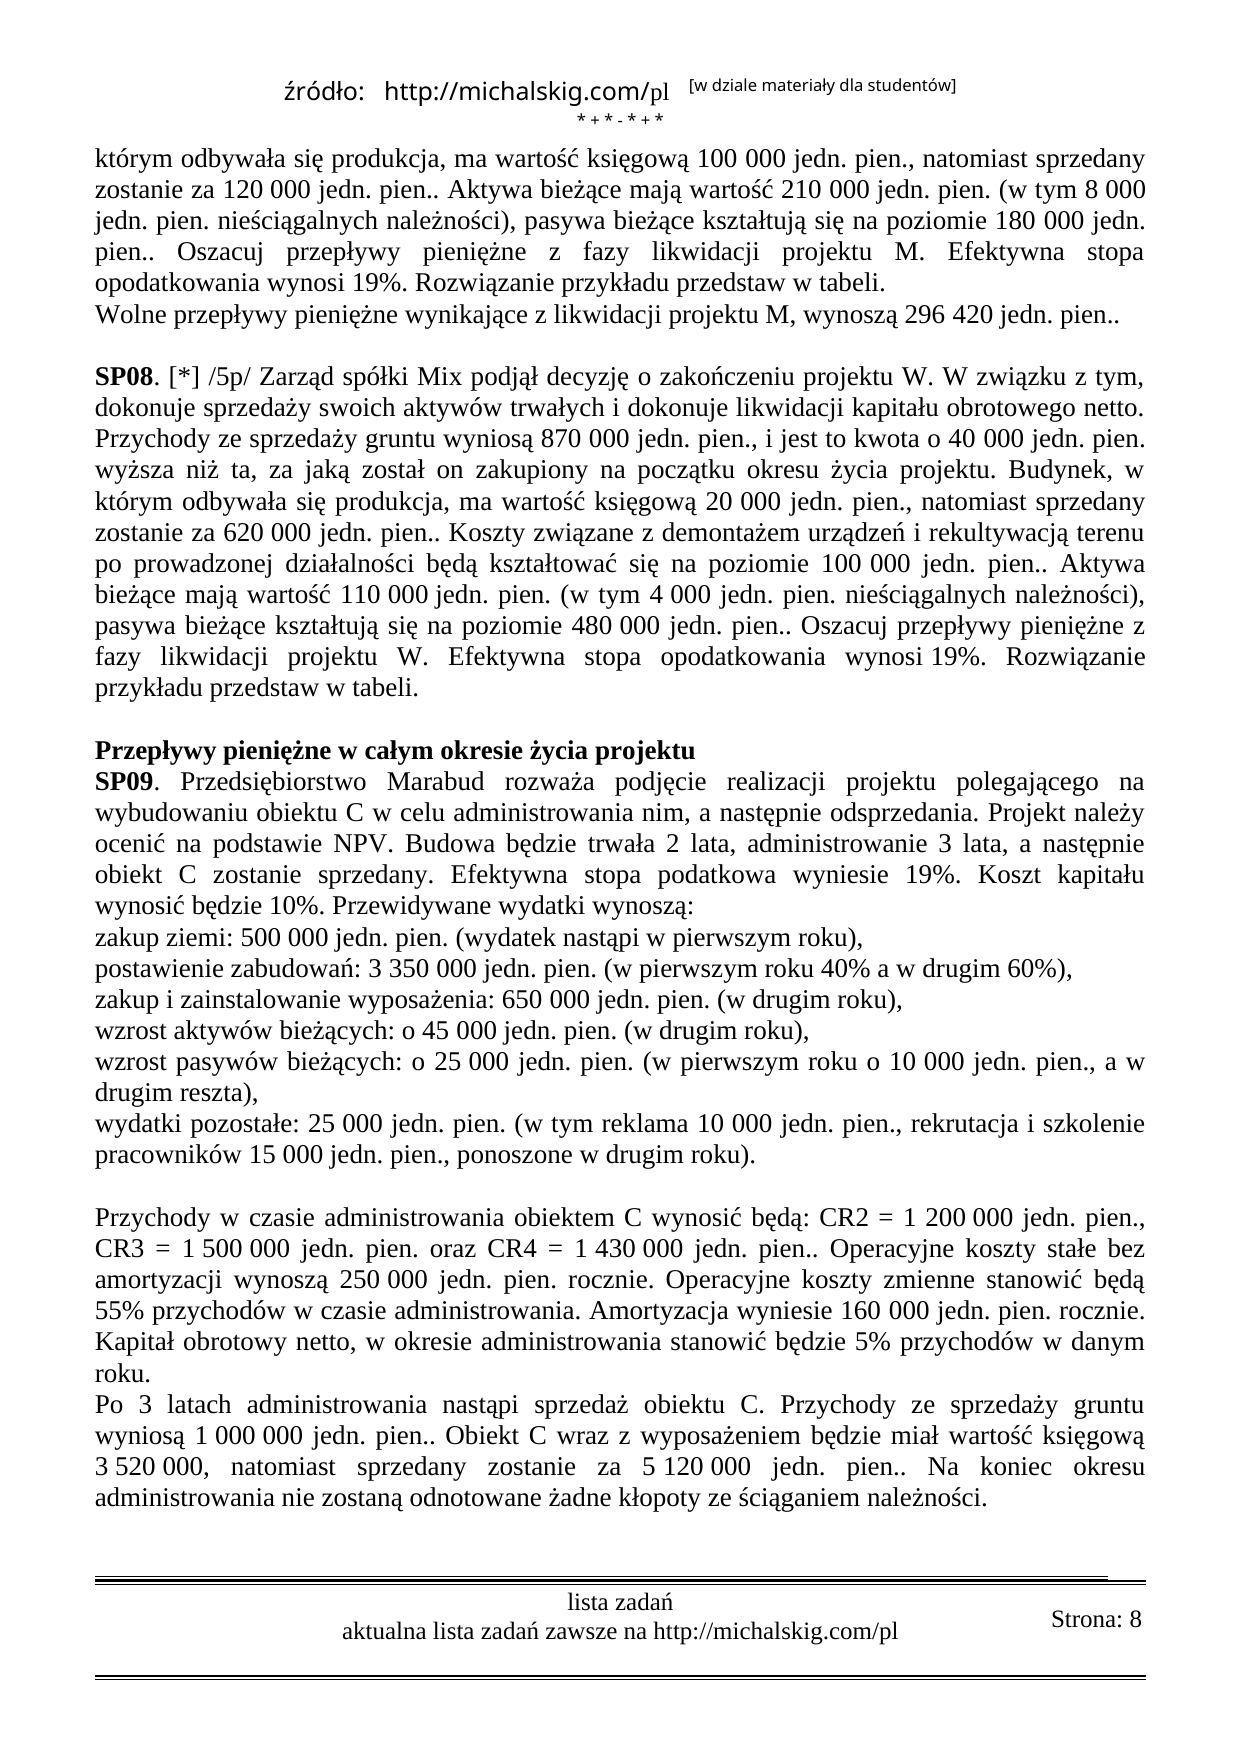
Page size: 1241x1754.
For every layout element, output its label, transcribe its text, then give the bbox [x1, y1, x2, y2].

text wzrost pasywów bieżących: o 25 000 jedn. pien. (w pierwszym roku o 10 000 jedn. pien., a w drugim reszta), [94, 1045, 1146, 1107]
text SP08. [*] /5p/ Zarząd spółki Mix podjął decyzję o zakończeniu projektu W. W związku z tym, dokonuje sprzedaży swoich aktywów trwałych i dokonuje likwidacji kapitału obrotowego netto. Przychody ze sprzedaży gruntu wyniosą 870 000 jedn. pien., i jest to kwota o 40 000 jedn. pien. wyższa niż ta, za jaką został on zakupiony na początku okresu życia projektu. Budynek, w którym odbywała się produkcja, ma wartość księgową 20 000 jedn. pien., natomiast sprzedany zostanie za 620 000 jedn. pien.. Koszty związane z demontażem urządzeń i rekultywacją terenu po prowadzonej działalności będą kształtować się na poziomie 100 000 jedn. pien.. Aktywa bieżące mają wartość 110 000 jedn. pien. (w tym 4 000 jedn. pien. nieściągalnych należności), pasywa bieżące kształtują się na poziomie 480 000 jedn. pien.. Oszacuj przepływy pieniężne z fazy likwidacji projektu W. Efektywna stopa opodatkowania wynosi 19%. Rozwiązanie przykładu przedstaw w tabeli. [94, 360, 1146, 703]
text postawienie zabudowań: 3 350 000 jedn. pien. (w pierwszym roku 40% a w drugim 60%), [94, 952, 1146, 983]
text zakup i zainstalowanie wyposażenia: 650 000 jedn. pien. (w drugim roku), [94, 983, 1146, 1014]
text Przepływy pieniężne w całym okresie życia projektu [94, 734, 1146, 765]
text Wolne przepływy pieniężne wynikające z likwidacji projektu M, wynoszą 296 420 jedn. pien.. [94, 298, 1146, 329]
text zakup ziemi: 500 000 jedn. pien. (wydatek nastąpi w pierwszym roku), [94, 921, 1146, 952]
text którym odbywała się produkcja, ma wartość księgową 100 000 jedn. pien., natomiast sprzedany zostanie za 120 000 jedn. pien.. Aktywa bieżące mają wartość 210 000 jedn. pien. (w tym 8 000 jedn. pien. nieściągalnych należności), pasywa bieżące kształtują się na poziomie 180 000 jedn. pien.. Oszacuj przepływy pieniężne z fazy likwidacji projektu M. Efektywna stopa opodatkowania wynosi 19%. Rozwiązanie przykładu przedstaw w tabeli. [94, 142, 1146, 298]
text wzrost aktywów bieżących: o 45 000 jedn. pien. (w drugim roku), [94, 1014, 1146, 1045]
text wydatki pozostałe: 25 000 jedn. pien. (w tym reklama 10 000 jedn. pien., rekrutacja i szkolenie pracowników 15 000 jedn. pien., ponoszone w drugim roku). [94, 1107, 1146, 1170]
text Przychody w czasie administrowania obiektem C wynosić będą: CR2 = 1 200 000 jedn. pien., CR3 = 1 500 000 jedn. pien. oraz CR4 = 1 430 000 jedn. pien.. Operacyjne koszty stałe bez amortyzacji wynoszą 250 000 jedn. pien. rocznie. Operacyjne koszty zmienne stanowić będą 55% przychodów w czasie administrowania. Amortyzacja wyniesie 160 000 jedn. pien. rocznie. Kapitał obrotowy netto, w okresie administrowania stanowić będzie 5% przychodów w danym roku. [94, 1201, 1146, 1388]
text SP09. Przedsiębiorstwo Marabud rozważa podjęcie realizacji projektu polegającego na wybudowaniu obiektu C w celu administrowania nim, a następnie odsprzedania. Projekt należy ocenić na podstawie NPV. Budowa będzie trwała 2 lata, administrowanie 3 lata, a następnie obiekt C zostanie sprzedany. Efektywna stopa podatkowa wyniesie 19%. Koszt kapitału wynosić będzie 10%. Przewidywane wydatki wynoszą: [94, 765, 1146, 921]
text Po 3 latach administrowania nastąpi sprzedaż obiektu C. Przychody ze sprzedaży gruntu wyniosą 1 000 000 jedn. pien.. Obiekt C wraz z wyposażeniem będzie miał wartość księgową 3 520 000, natomiast sprzedany zostanie za 5 120 000 jedn. pien.. Na koniec okresu administrowania nie zostaną odnotowane żadne kłopoty ze ściąganiem należności. [94, 1388, 1146, 1512]
